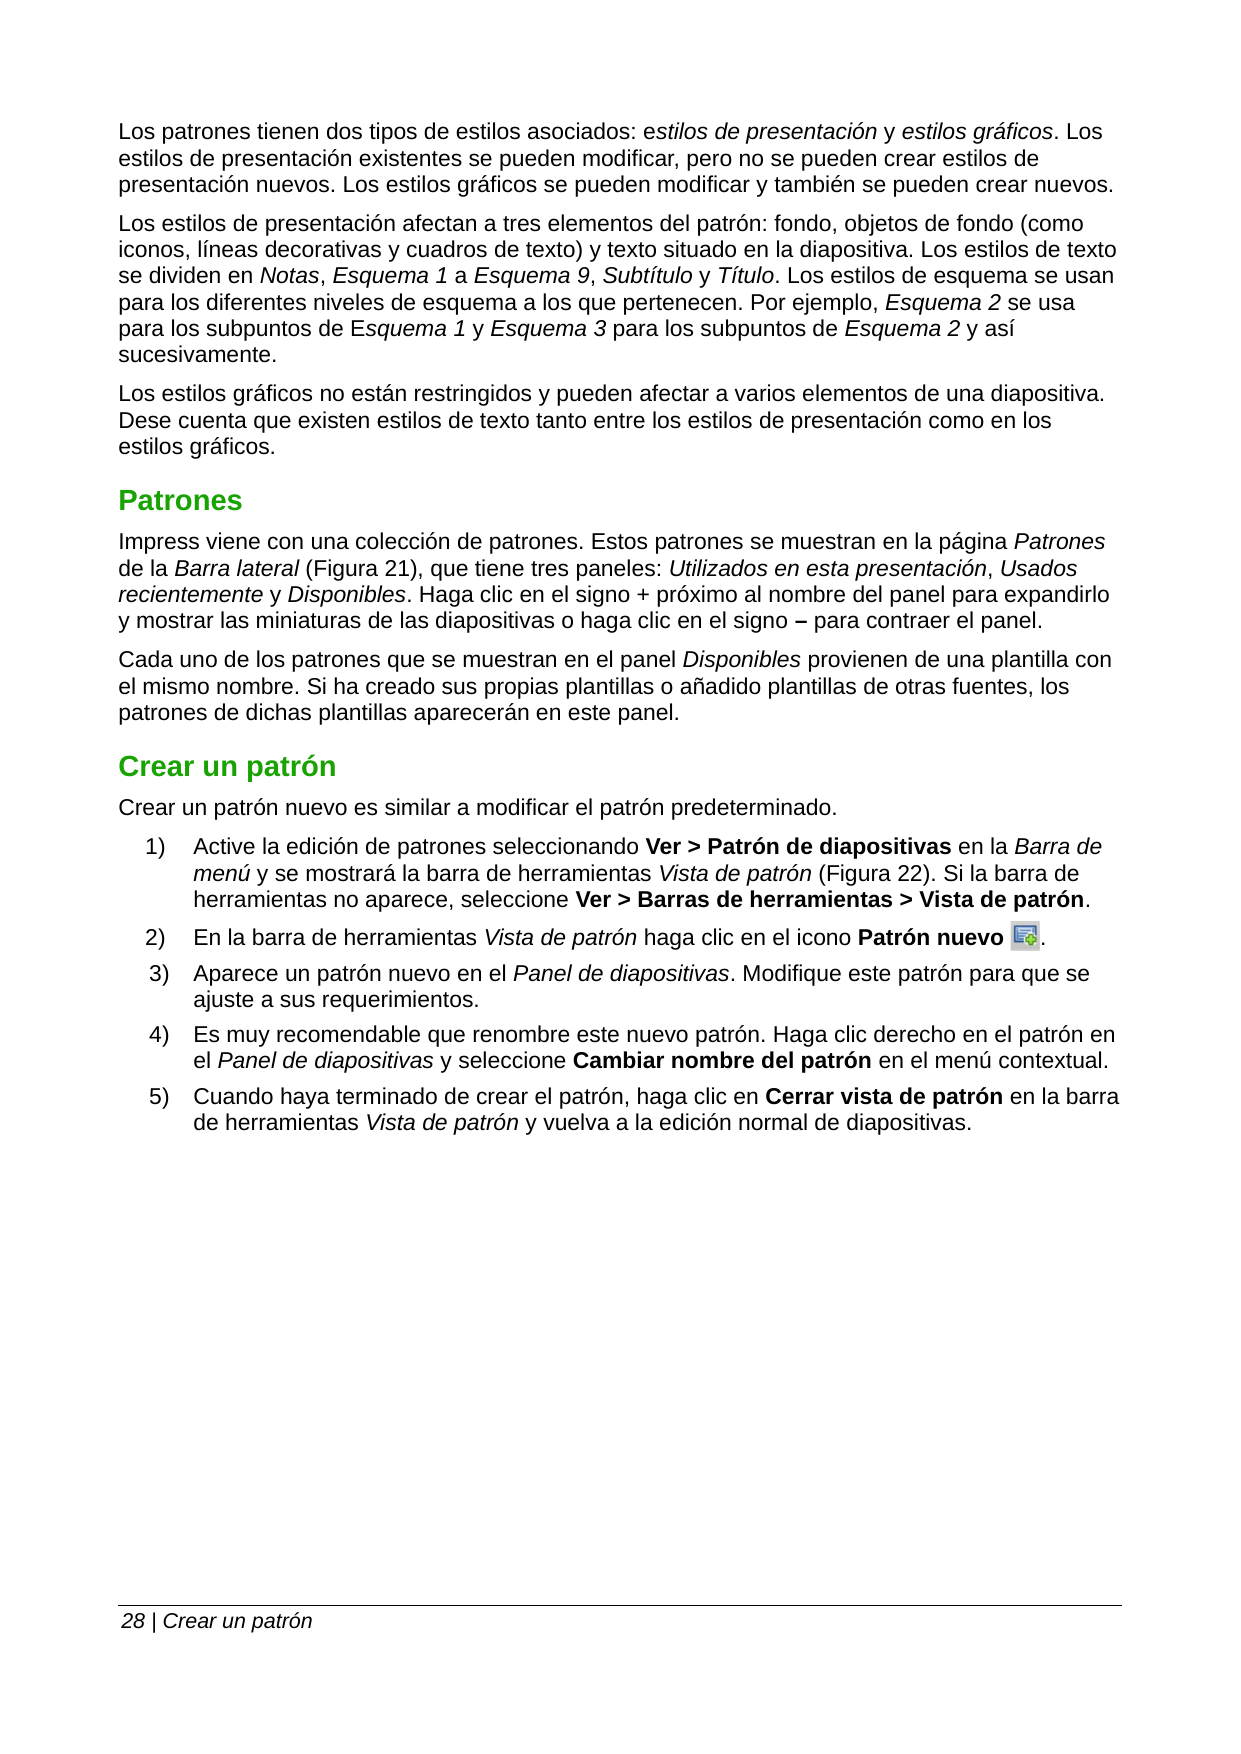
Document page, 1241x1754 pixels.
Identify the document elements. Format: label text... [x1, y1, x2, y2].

list Crear un patrón nuevo es similar a modificar el patrón predeterminado. [118, 794, 1122, 821]
list . [1040, 921, 1122, 951]
text Los estilos de presentación afectan a tres elementos del patrón: fondo, objetos de fondo (como iconos, líneas decorativas y cuadros de texto) y texto situado en la diapositiva. Los estilos de texto se dividen en Notas, Esquema 1 a Esquema 9, Subtítulo y Título. Los estilos de esquema se usan para los diferentes niveles de esquema a los que pertenecen. Por ejemplo, Esquema 2 se usa para los subpuntos de Esquema 1 y Esquema 3 para los subpuntos de Esquema 2 y así sucesivamente. [118, 210, 1122, 368]
list Es muy recomendable que renombre este nuevo patrón. Haga clic derecho en el patrón en el Panel de diapositivas y seleccione Cambiar nombre del patrón en el menú contextual. [169, 1021, 1122, 1074]
text Los estilos gráficos no están restringidos y pueden afectar a varios elementos de una diapositiva. Dese cuenta que existen estilos de texto tanto entre los estilos de presentación como en los estilos gráficos. [118, 380, 1122, 459]
subtitle Patrones [118, 483, 1122, 517]
list Aparece un patrón nuevo en el Panel de diapositivas. Modifique este patrón para que se ajuste a sus requerimientos. [169, 959, 1122, 1012]
list Cuando haya terminado de crear el patrón, haga clic en Cerrar vista de patrón en la barra de herramientas Vista de patrón y vuelva a la edición normal de diapositivas. [169, 1083, 1122, 1135]
picture [1010, 921, 1040, 951]
text Impress viene con una colección de patrones. Estos patrones se muestran en la página Patrones de la Barra lateral (Figura 21), que tiene tres paneles: Utilizados en esta presentación, Usados recientemente y Disponibles. Haga clic en el signo + próximo al nombre del panel para expandirlo y mostrar las miniaturas de las diapositivas o haga clic en el signo – para contraer el panel. [118, 528, 1122, 634]
text Los patrones tienen dos tipos de estilos asociados: estilos de presentación y estilos gráficos. Los estilos de presentación existentes se pueden modificar, pero no se pueden crear estilos de presentación nuevos. Los estilos gráficos se pueden modificar y también se pueden crear nuevos. [118, 118, 1122, 197]
list Active la edición de patrones seleccionando Ver > Patrón de diapositivas en la Barra de menú y se mostrará la barra de herramientas Vista de patrón (Figura 22). Si la barra de herramientas no aparece, seleccione Ver > Barras de herramientas > Vista de patrón. [165, 833, 1122, 912]
text Cada uno de los patrones que se muestran en el panel Disponibles provienen de una plantilla con el mismo nombre. Si ha creado sus propias plantillas o añadido plantillas de otras fuentes, los patrones de dichas plantillas aparecerán en este panel. [118, 646, 1122, 725]
subtitle Crear un patrón [118, 749, 1122, 782]
list En la barra de herramientas Vista de patrón haga clic en el icono Patrón nuevo [165, 921, 1010, 951]
